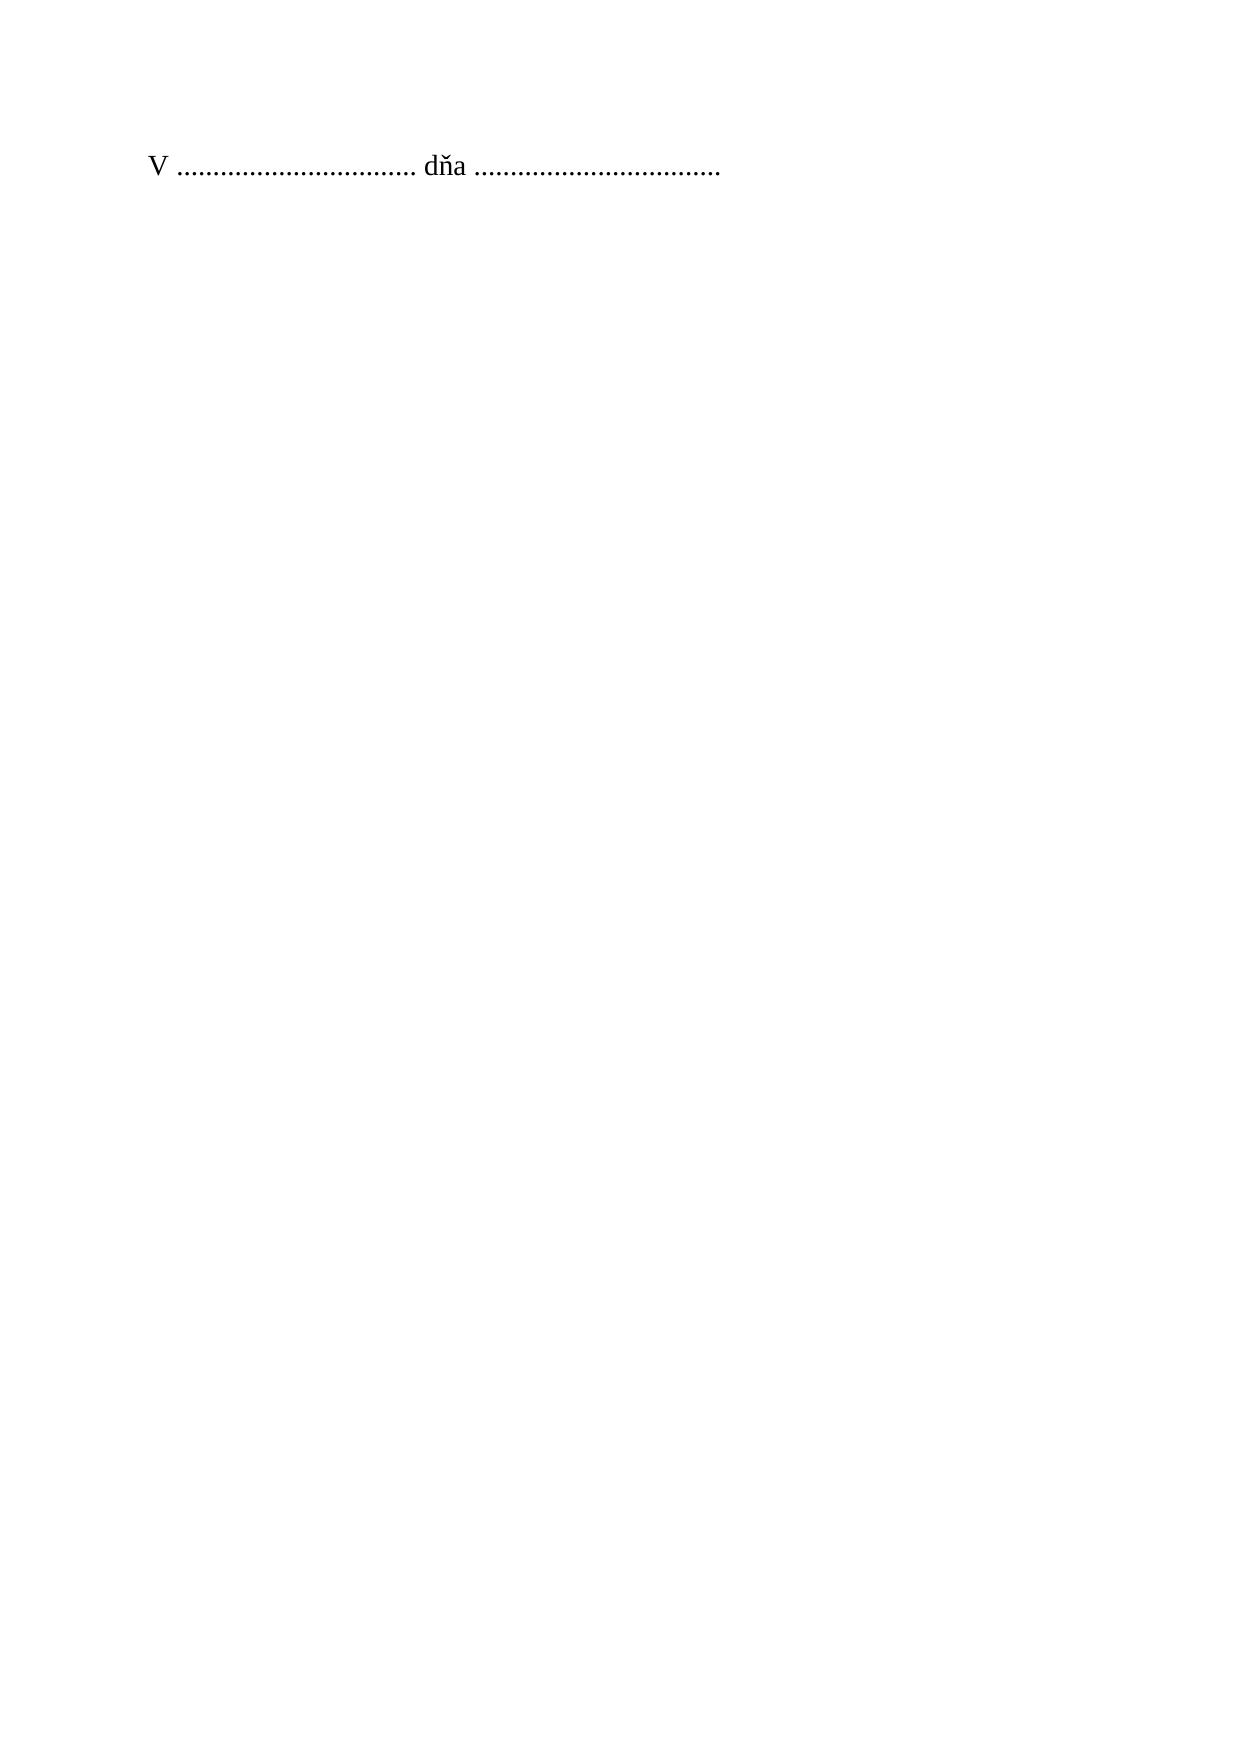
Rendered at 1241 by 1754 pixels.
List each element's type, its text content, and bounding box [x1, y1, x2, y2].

text V ................................. dňa .................................. [148, 148, 1093, 181]
